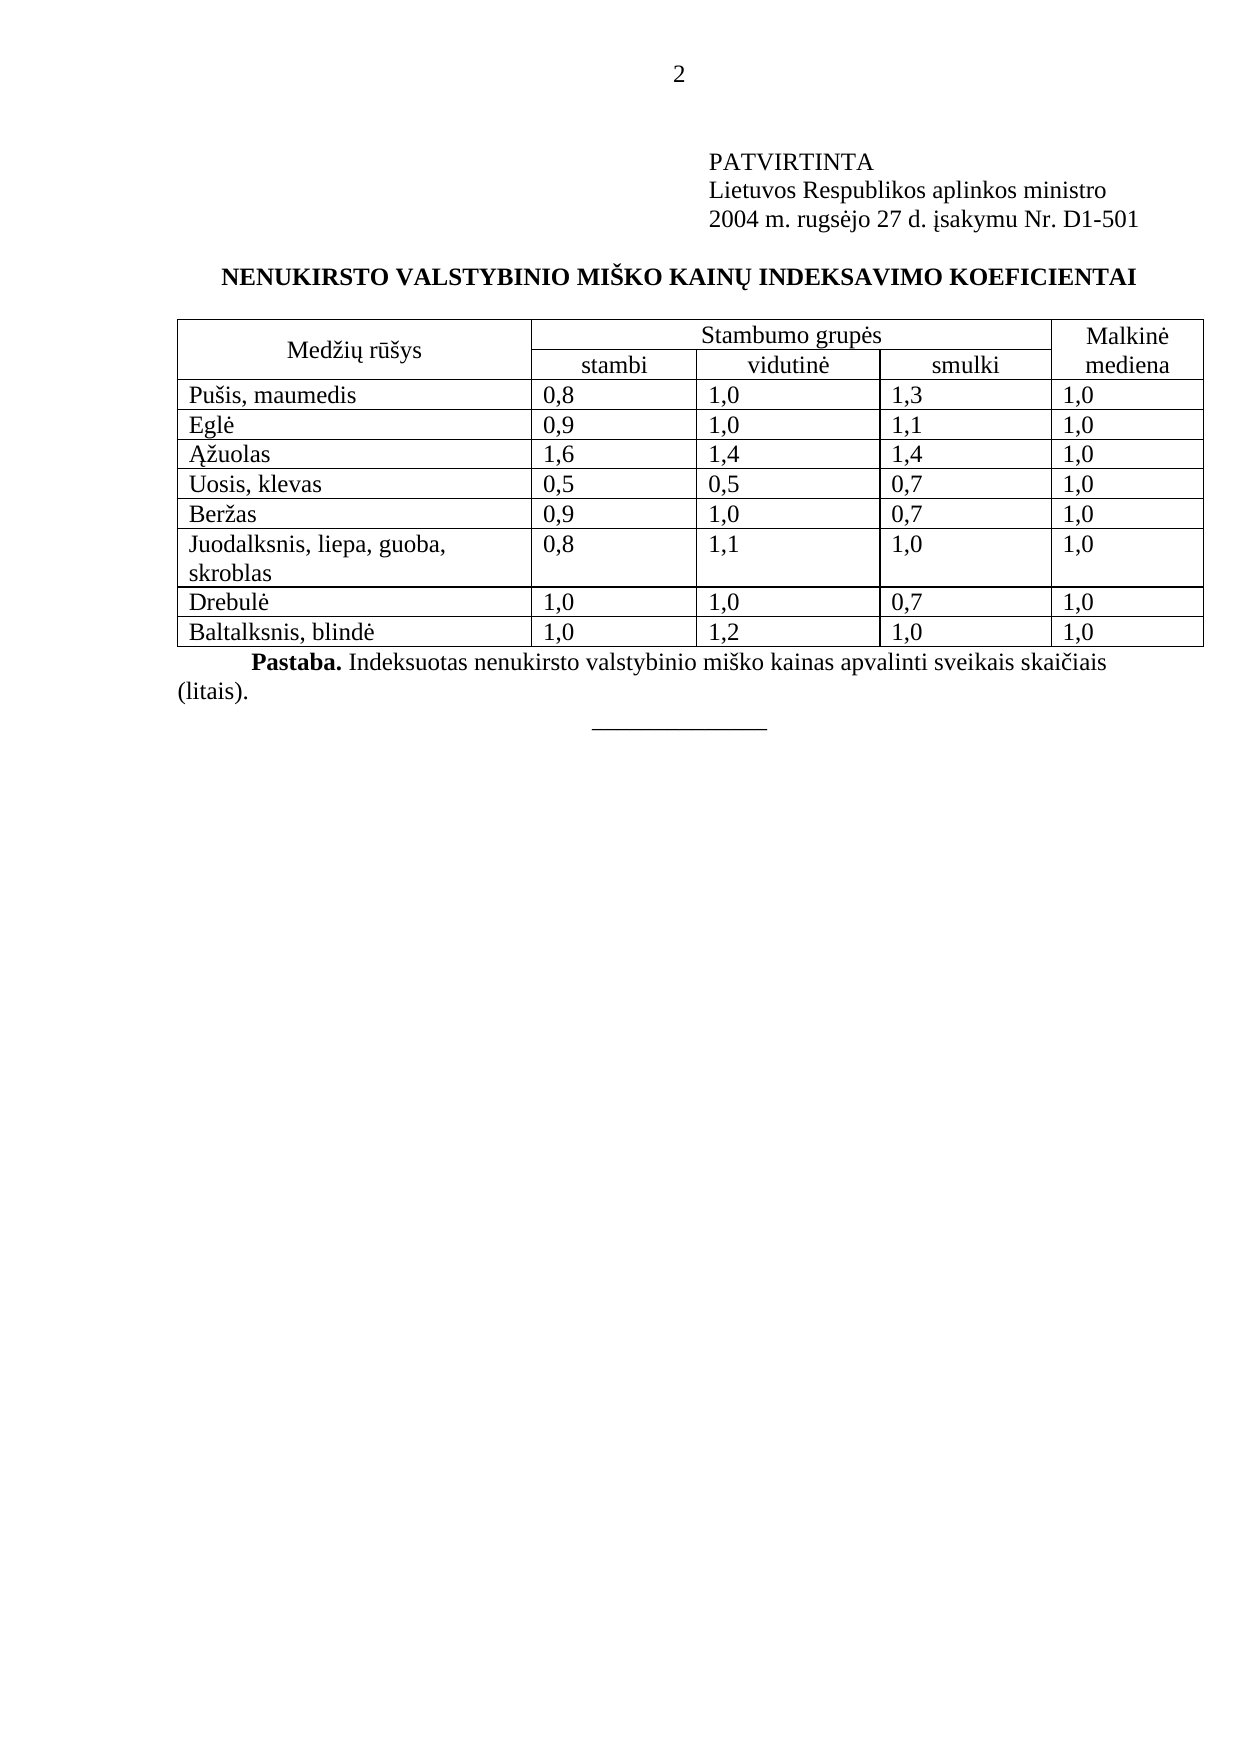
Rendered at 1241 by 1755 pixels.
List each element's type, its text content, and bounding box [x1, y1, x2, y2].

table_header Stambumo grupės [532, 320, 1051, 349]
table_header Malkinė mediena [1052, 320, 1203, 379]
table_cell 1,0 [697, 588, 879, 616]
table_cell 0,7 [881, 499, 1051, 528]
table_cell 1,3 [881, 380, 1051, 409]
table_cell 0,7 [881, 588, 1051, 616]
table_cell 1,6 [532, 440, 696, 468]
text NENUKIRSTO VALSTYBINIO MIŠKO KAINŲ INDEKSAVIMO KOEFICIENTAI [177, 262, 1181, 291]
table_cell 0,5 [532, 469, 696, 498]
table_cell 1,1 [697, 529, 879, 586]
table_cell 0,8 [532, 529, 696, 586]
text Lietuvos Respublikos aplinkos ministro [177, 176, 1181, 204]
table_cell 1,0 [881, 617, 1051, 646]
table_cell 0,7 [881, 469, 1051, 498]
table_cell 1,0 [1052, 410, 1203, 438]
text 2004 m. rugsėjo 27 d. įsakymu Nr. D1-501 [177, 204, 1181, 233]
table_cell stambi [532, 350, 696, 379]
table_cell 0,8 [532, 380, 696, 409]
table_cell 1,0 [1052, 529, 1203, 586]
table_cell 1,0 [1052, 617, 1203, 646]
table_cell 1,4 [881, 440, 1051, 468]
table_cell Eglė [178, 410, 531, 438]
table_cell 1,0 [881, 529, 1051, 586]
table_header Medžių rūšys [178, 320, 531, 379]
table_cell Baltalksnis, blindė [178, 617, 531, 646]
table_cell 1,2 [697, 617, 879, 646]
table_cell Ąžuolas [178, 440, 531, 468]
table_cell 1,0 [697, 380, 879, 409]
table_cell 1,0 [1052, 440, 1203, 468]
table_cell 0,5 [697, 469, 879, 498]
table_cell Pušis, maumedis [178, 380, 531, 409]
table_cell Drebulė [178, 588, 531, 616]
table_cell 1,1 [881, 410, 1051, 438]
table_cell 0,9 [532, 410, 696, 438]
table_cell smulki [881, 350, 1051, 379]
table_cell vidutinė [697, 350, 879, 379]
table_cell Juodalksnis, liepa, guoba, skroblas [178, 529, 531, 586]
table_cell Beržas [178, 499, 531, 528]
table_cell 1,0 [532, 588, 696, 616]
table_cell 1,0 [1052, 499, 1203, 528]
table_cell 1,0 [1052, 588, 1203, 616]
text ______________ [177, 704, 1181, 733]
table_cell 1,0 [532, 617, 696, 646]
text Pastaba. Indeksuotas nenukirsto valstybinio miško kainas apvalinti sveikais skaičiais (litais). [177, 647, 1181, 704]
table_cell 1,0 [1052, 469, 1203, 498]
table_cell 1,4 [697, 440, 879, 468]
table_cell 1,0 [1052, 380, 1203, 409]
table_cell Uosis, klevas [178, 469, 531, 498]
table_cell 0,9 [532, 499, 696, 528]
table_cell 1,0 [697, 499, 879, 528]
text PATVIRTINTA [177, 147, 1181, 176]
table_cell 1,0 [697, 410, 879, 438]
